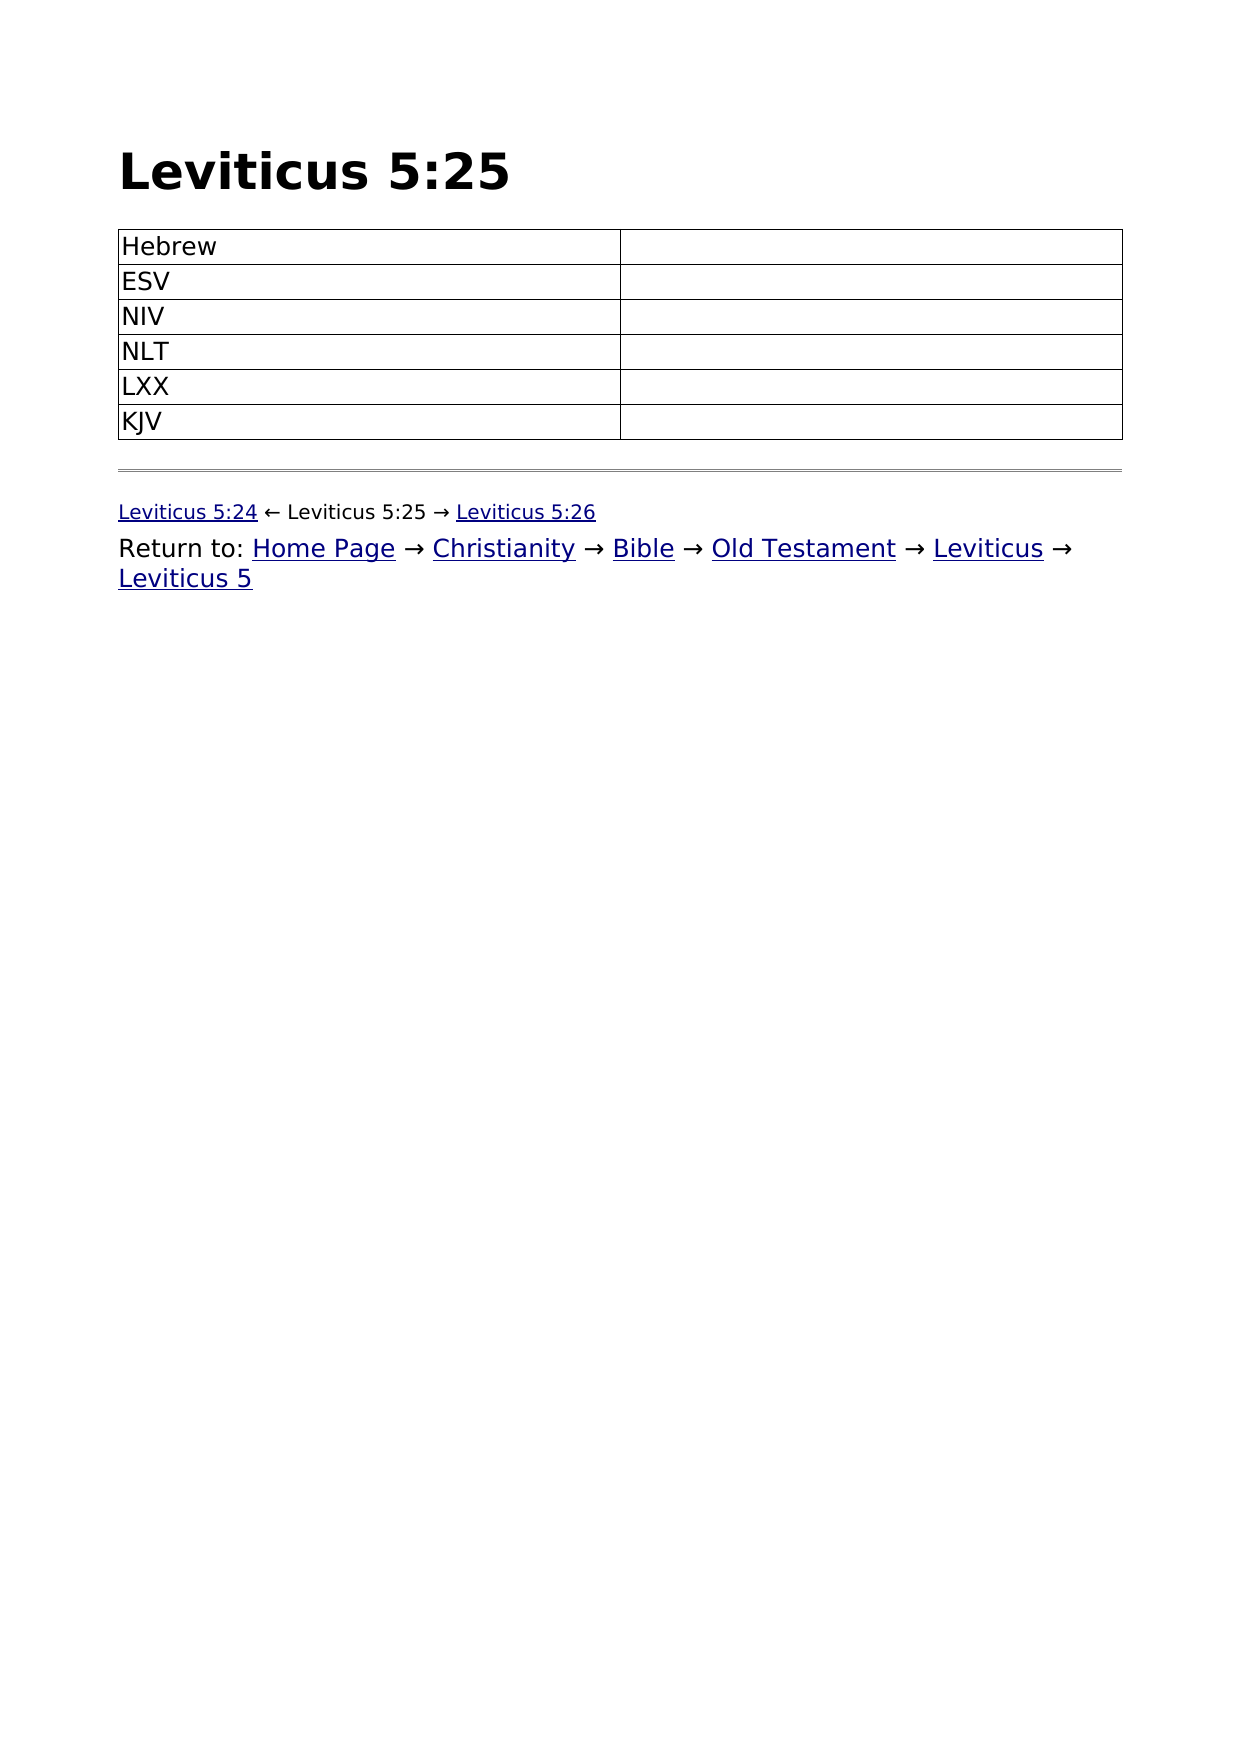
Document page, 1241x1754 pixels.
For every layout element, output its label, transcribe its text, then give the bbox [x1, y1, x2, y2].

table_cell [621, 405, 1122, 439]
table_header [621, 230, 1122, 264]
text Return to: Home Page → Christianity → Bible → Old Testament → Leviticus → Leviticus 5 [118, 534, 1122, 593]
table_cell [621, 265, 1122, 299]
table_cell [621, 300, 1122, 334]
table_cell [621, 370, 1122, 404]
subtitle Leviticus 5:25 [118, 143, 1122, 201]
table_cell NIV [119, 300, 620, 334]
table_cell NLT [119, 335, 620, 369]
table_header Hebrew [119, 230, 620, 264]
table_cell ESV [119, 265, 620, 299]
table_cell [621, 335, 1122, 369]
table_cell KJV [119, 405, 620, 439]
table_cell LXX [119, 370, 620, 404]
text Leviticus 5:24 ← Leviticus 5:25 → Leviticus 5:26 [118, 501, 1122, 534]
